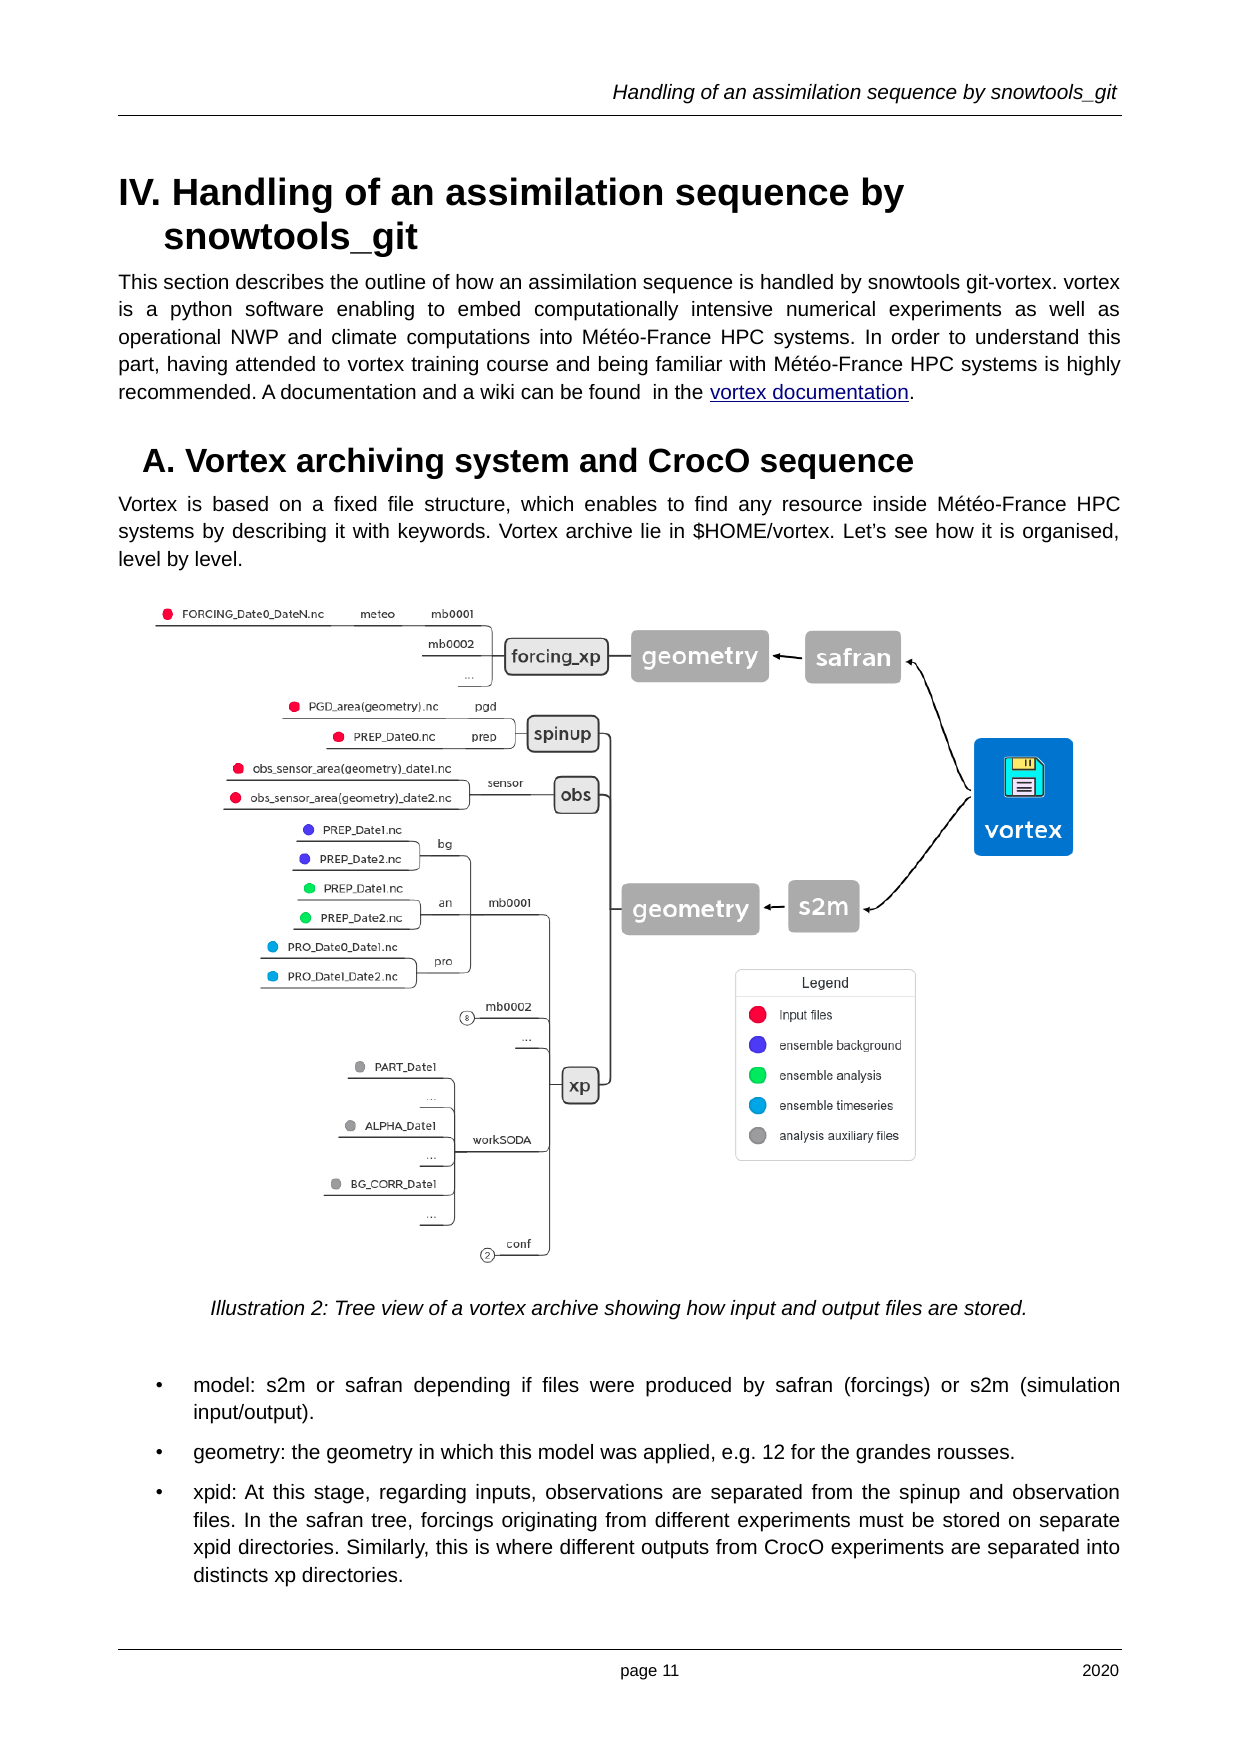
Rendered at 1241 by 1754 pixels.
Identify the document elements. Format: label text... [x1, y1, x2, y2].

text Vortex is based on a fixed file structure, which enables to find any resource inside Météo-France HPC systems by describing it with keywords. Vortex archive lie in $HOME/vortex. Let’s see how it is organised, level by level. [118, 492, 1122, 571]
list xpid: At this stage, regarding inputs, observations are separated from the spinup and observation files. In the safran tree, forcings originating from different experiments must be stored on separate xpid directories. Similarly, this is where different outputs from CrocO experiments are separated into distincts xp directories. [156, 1480, 1122, 1587]
subtitle Handling of an assimilation sequence by snowtools_git [118, 170, 1122, 257]
picture [147, 599, 1093, 1274]
text This section describes the outline of how an assimilation sequence is handled by snowtools git-vortex. vortex is a python software enabling to embed computationally intensive numerical experiments as well as operational NWP and climate computations into Météo-France HPC systems. In order to understand this part, having attended to vortex training course and being familiar with Météo-France HPC systems is highly recommended. A documentation and a wiki can be found in the vortex documentation. [118, 270, 1122, 404]
list model: s2m or safran depending if files were produced by safran (forcings) or s2m (simulation input/output). [138, 587, 1122, 1424]
list Illustration 2: Tree view of a vortex archive showing how input and output files are stored. [138, 600, 1102, 1320]
list geometry: the geometry in which this model was applied, e.g. 12 for the grandes rousses. [156, 1440, 1122, 1464]
subtitle Vortex archiving system and CrocO sequence [142, 441, 1122, 479]
